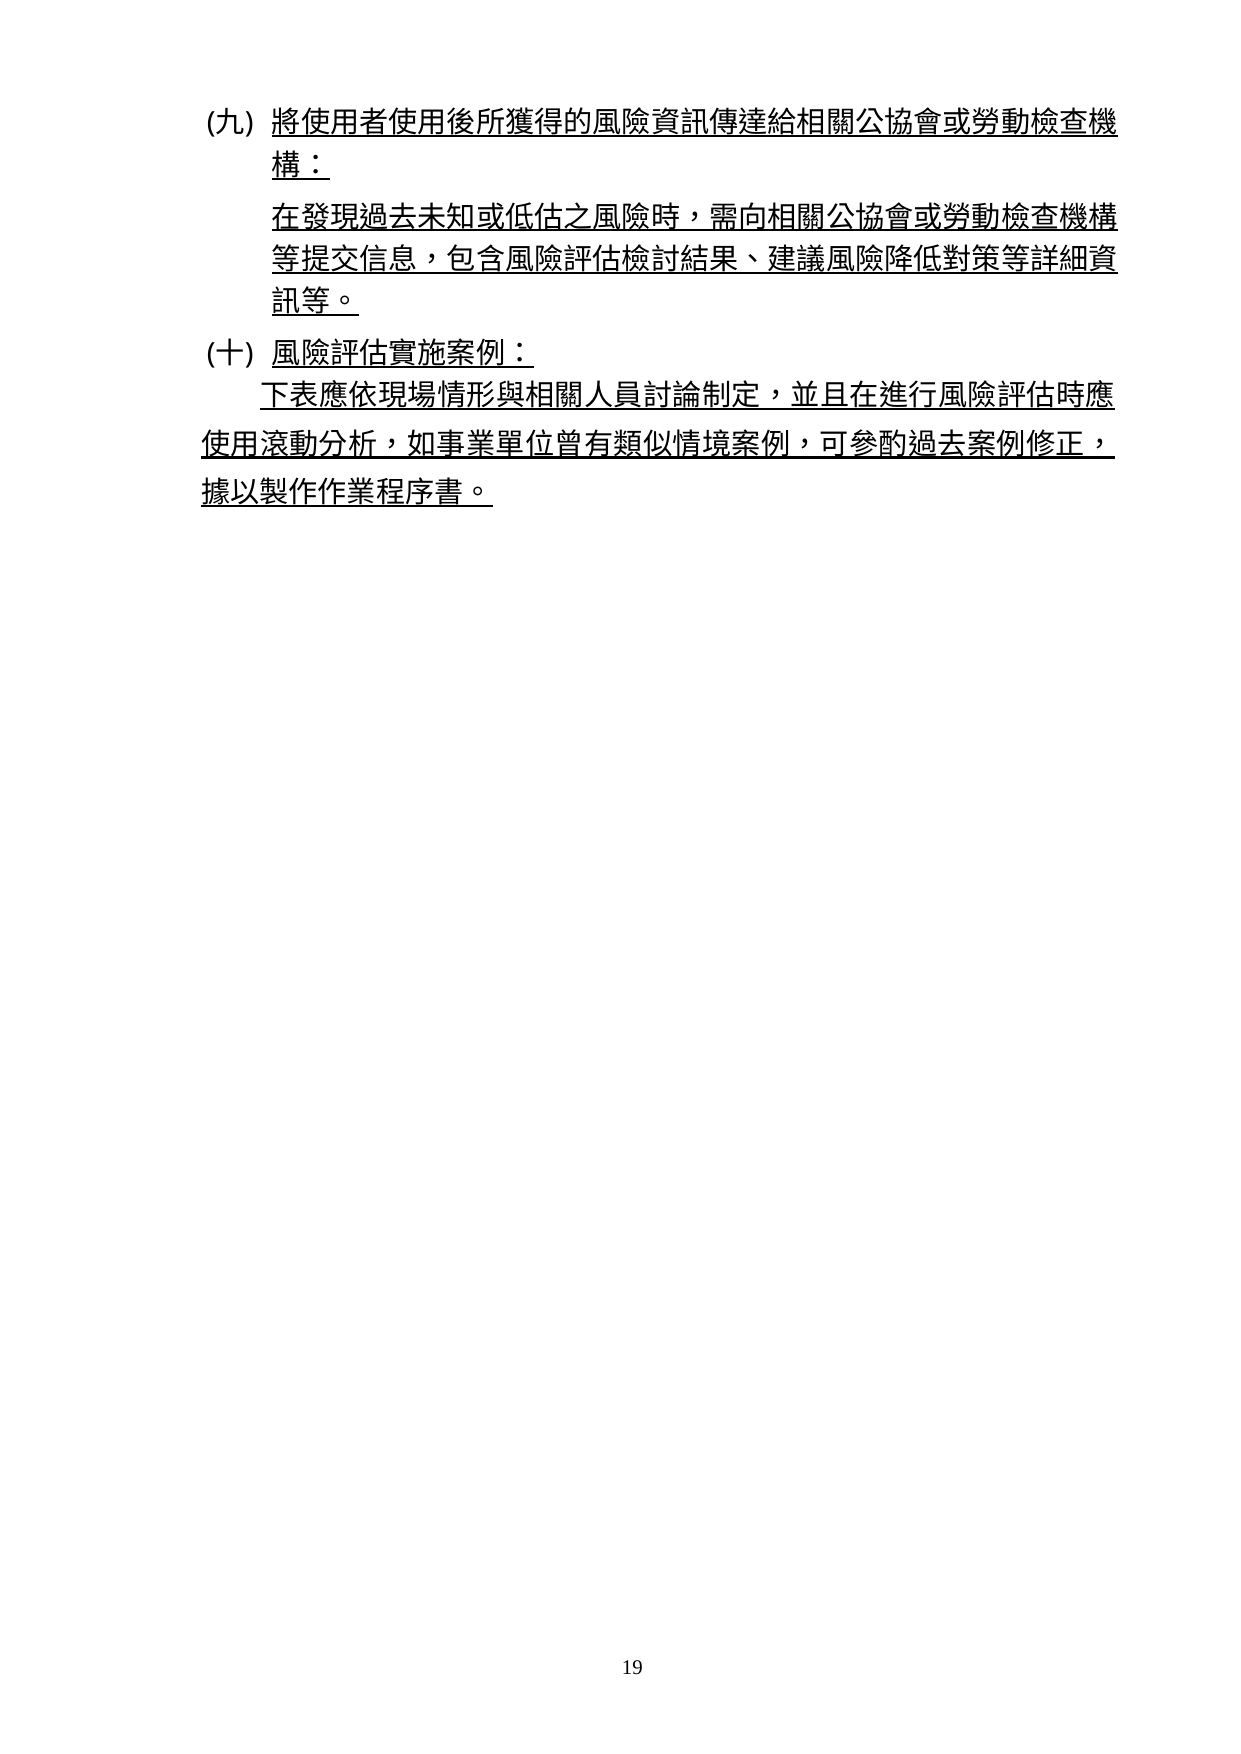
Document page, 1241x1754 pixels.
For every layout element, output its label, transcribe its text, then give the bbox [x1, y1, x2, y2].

subtitle 風險評估實施案例： [207, 329, 1122, 372]
text 在發現過去未知或低估之風險時，需向相關公協會或勞動檢查機構等提交信息，包含風險評估檢討結果、建議風險降低對策等詳細資訊等。 [272, 193, 1122, 320]
subtitle 將使用者使用後所獲得的風險資訊傳達給相關公協會或勞動檢查機構： [207, 99, 1122, 184]
text 下表應依現場情形與相關人員討論制定，並且在進行風險評估時應使用滾動分析，如事業單位曾有類似情境案例，可參酌過去案例修正，據以製作作業程序書。 [201, 372, 1116, 511]
